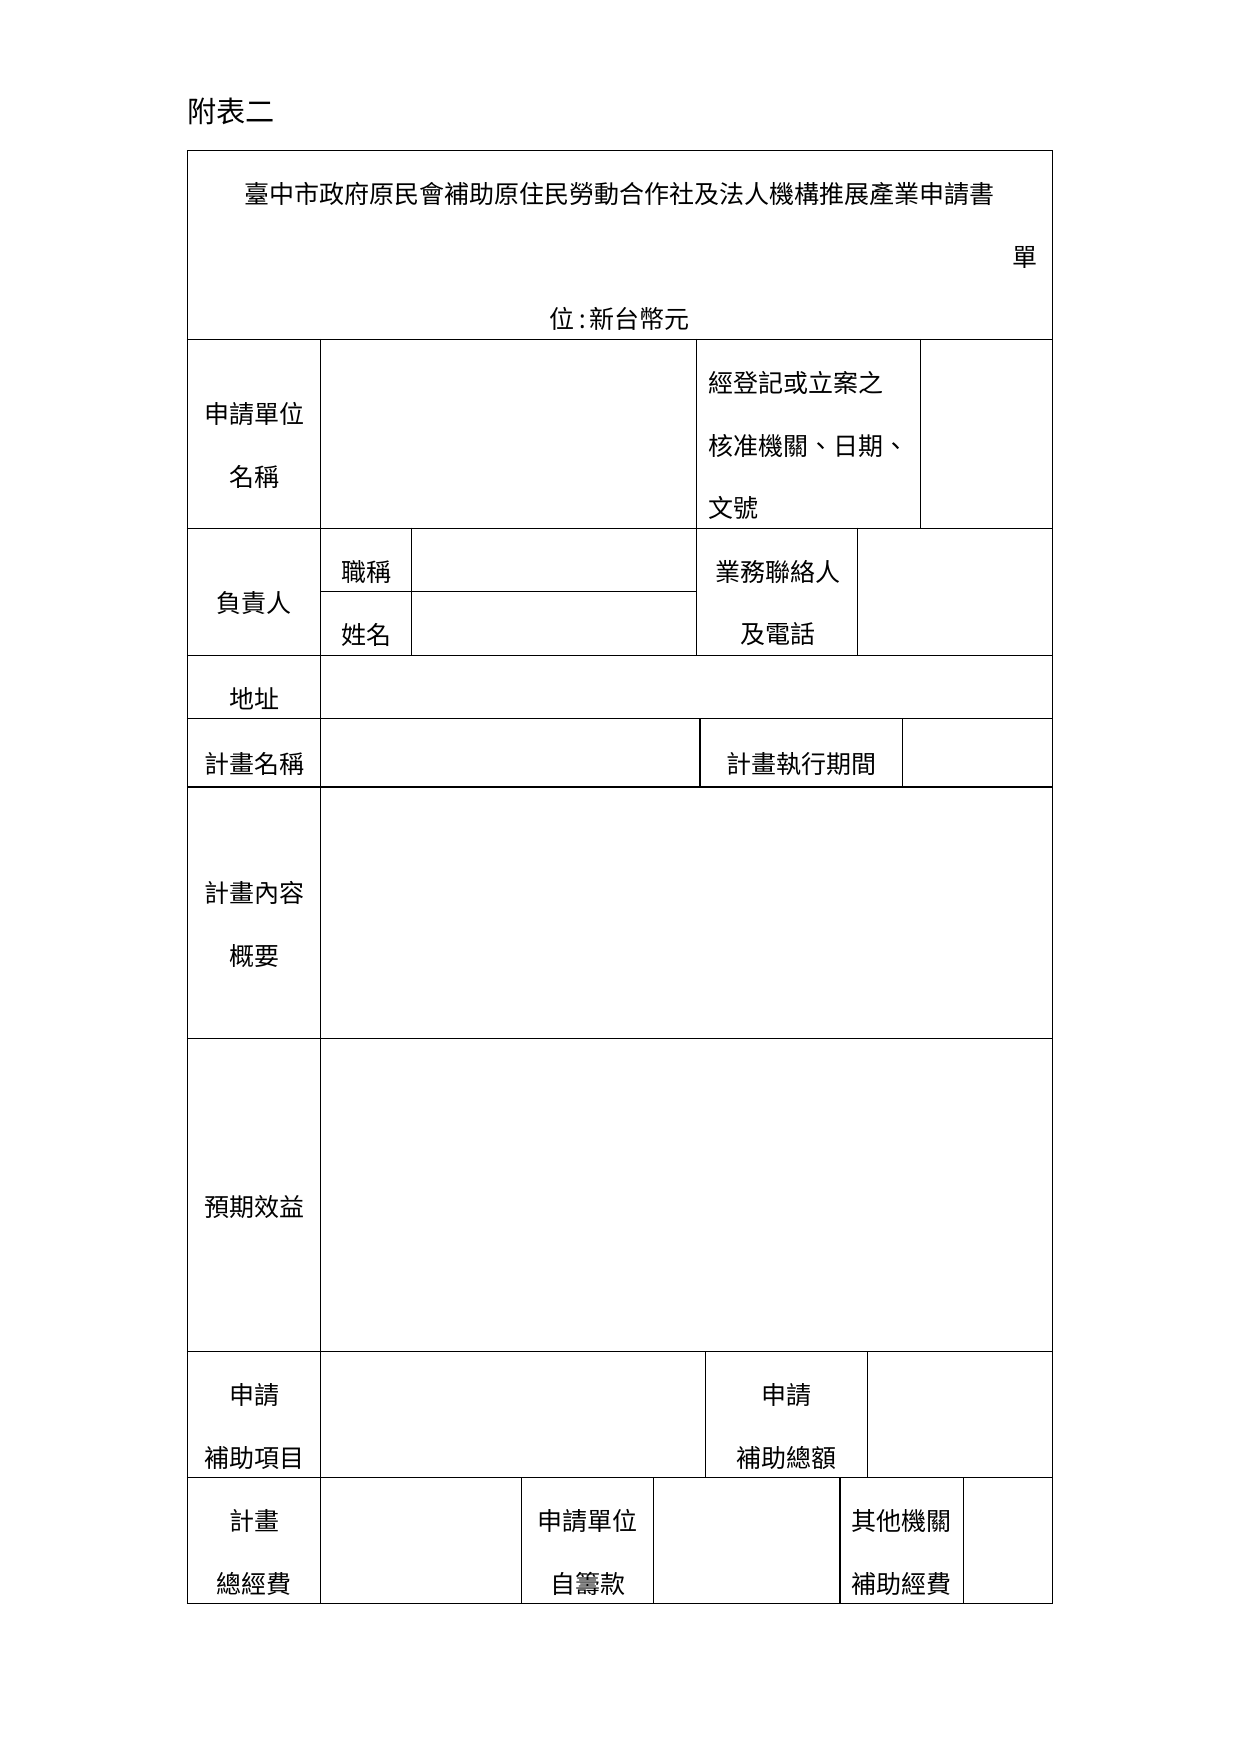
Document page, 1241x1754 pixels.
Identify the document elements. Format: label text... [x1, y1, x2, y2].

table_header 臺中市政府原民會補助原住民勞動合作社及法人機構推展產業申請書 單位:新台幣元 [188, 151, 1052, 339]
table_cell [321, 656, 1052, 718]
table_cell [321, 1039, 1052, 1351]
table_cell [321, 788, 1052, 1037]
table_cell [903, 719, 1052, 786]
table_cell 負責人 [188, 529, 320, 654]
table_cell 業務聯絡人及電話 [697, 529, 857, 654]
table_cell 申請 補助項目 [188, 1352, 320, 1477]
table_cell [412, 529, 696, 591]
table_cell 申請 補助總額 [706, 1352, 867, 1477]
table_cell [321, 340, 696, 527]
table_cell [964, 1478, 1052, 1603]
table_cell 計畫名稱 [188, 719, 320, 786]
table_cell [858, 529, 1052, 654]
table_cell 姓名 [321, 592, 411, 654]
table_cell 計畫執行期間 [701, 719, 902, 786]
table_cell 計畫內容概要 [188, 788, 320, 1037]
table_cell [921, 340, 1052, 527]
table_cell [412, 592, 696, 654]
table_cell [654, 1478, 839, 1603]
table_cell 申請單位自籌款 [522, 1478, 653, 1603]
table_cell [321, 1478, 521, 1603]
table_cell 地址 [188, 656, 320, 718]
table_cell [868, 1352, 1052, 1477]
table_cell [321, 719, 699, 786]
table_cell 申請單位 名稱 [188, 340, 320, 527]
table_cell 計畫 總經費 [188, 1478, 320, 1603]
table_cell [321, 1352, 705, 1477]
table_cell 職稱 [321, 529, 411, 591]
table_cell 其他機關 補助經費 [841, 1478, 963, 1603]
table_cell 預期效益 [188, 1039, 320, 1351]
table_cell 經登記或立案之 核准機關、日期、文號 [697, 340, 920, 527]
